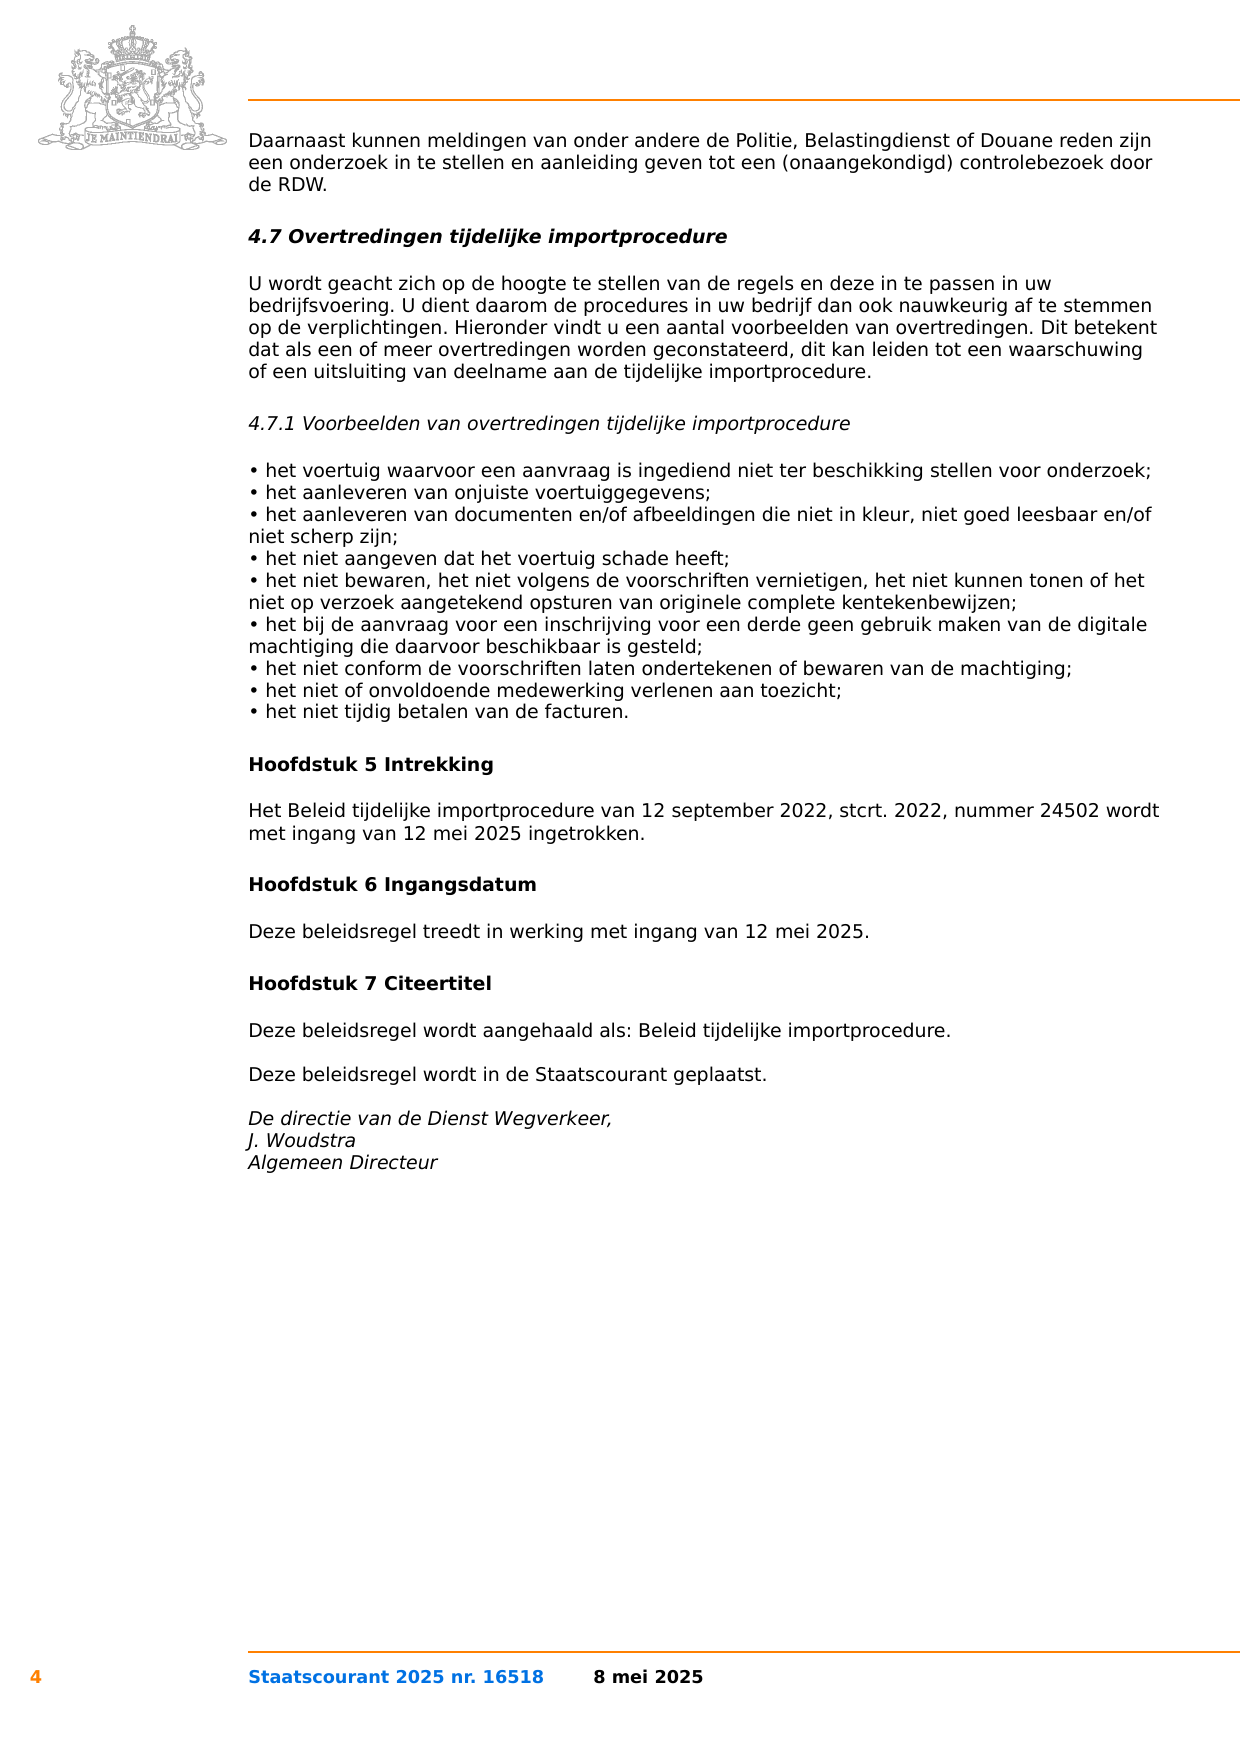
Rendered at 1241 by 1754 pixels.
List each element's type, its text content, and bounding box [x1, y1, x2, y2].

text • het niet of onvoldoende medewerking verlenen aan toezicht; [248, 679, 1163, 701]
subtitle Hoofdstuk 5 Intrekking [248, 753, 1163, 775]
text Deze beleidsregel wordt aangehaald als: Beleid tijdelijke importprocedure. [248, 1020, 1163, 1042]
text • het niet bewaren, het niet volgens de voorschriften vernietigen, het niet kunnen tonen of het niet op verzoek aangetekend opsturen van originele complete kentekenbewijzen; [248, 569, 1163, 613]
text • het aanleveren van documenten en/of afbeeldingen die niet in kleur, niet goed leesbaar en/of niet scherp zijn; [248, 504, 1163, 548]
subtitle Hoofdstuk 6 Ingangsdatum [248, 874, 1163, 896]
text • het niet aangeven dat het voertuig schade heeft; [248, 548, 1163, 569]
text Het Beleid tijdelijke importprocedure van 12 september 2022, stcrt. 2022, nummer 24502 wordt met ingang van 12 mei 2025 ingetrokken. [248, 800, 1163, 844]
text Daarnaast kunnen meldingen van onder andere de Politie, Belastingdienst of Douane reden zijn een onderzoek in te stellen en aanleiding geven tot een (onaangekondigd) controlebezoek door de RDW. [248, 130, 1163, 196]
text Deze beleidsregel wordt in de Staatscourant geplaatst. [248, 1064, 1163, 1086]
subtitle 4.7 Overtredingen tijdelijke importprocedure [248, 226, 1163, 248]
text Deze beleidsregel treedt in werking met ingang van 12 mei 2025. [248, 921, 1163, 943]
text • het voertuig waarvoor een aanvraag is ingediend niet ter beschikking stellen voor onderzoek; [248, 460, 1163, 482]
text • het aanleveren van onjuiste voertuiggegevens; [248, 482, 1163, 504]
text • het niet tijdig betalen van de facturen. [248, 701, 1163, 723]
picture [38, 25, 227, 150]
text • het bij de aanvraag voor een inschrijving voor een derde geen gebruik maken van de digitale machtiging die daarvoor beschikbaar is gesteld; [248, 613, 1163, 657]
text De directie van de Dienst Wegverkeer, J. Woudstra Algemeen Directeur [248, 1108, 1163, 1174]
subtitle 4.7.1 Voorbeelden van overtredingen tijdelijke importprocedure [248, 413, 1163, 435]
subtitle Hoofdstuk 7 Citeertitel [248, 973, 1163, 995]
text U wordt geacht zich op de hoogte te stellen van de regels en deze in te passen in uw bedrijfsvoering. U dient daarom de procedures in uw bedrijf dan ook nauwkeurig af te stemmen op de verplichtingen. Hieronder vindt u een aantal voorbeelden van overtredingen. Dit betekent dat als een of meer overtredingen worden geconstateerd, dit kan leiden tot een waarschuwing of een uitsluiting van deelname aan de tijdelijke importprocedure. [248, 273, 1163, 383]
text • het niet conform de voorschriften laten ondertekenen of bewaren van de machtiging; [248, 657, 1163, 679]
